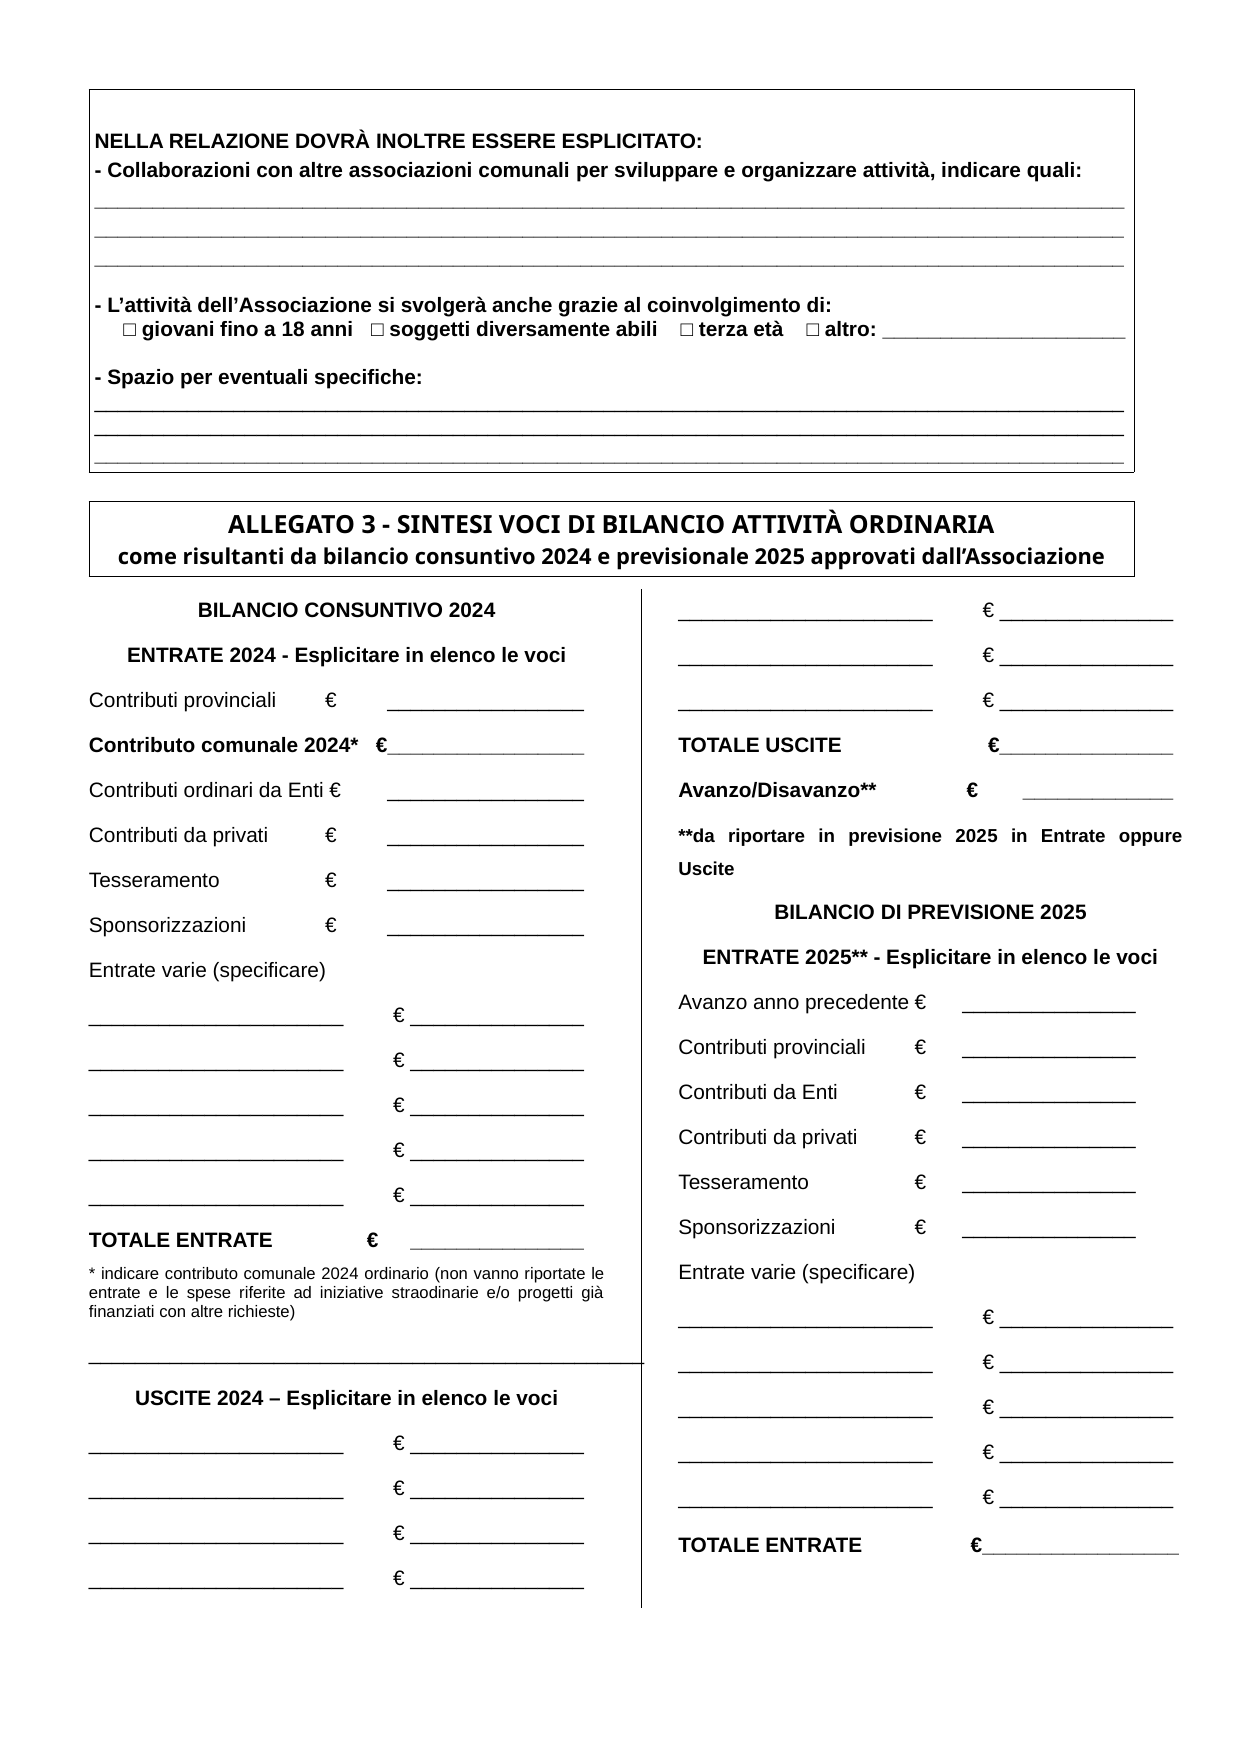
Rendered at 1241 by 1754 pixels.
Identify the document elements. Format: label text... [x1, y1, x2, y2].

text Contributi da Enti € _______________ [678, 1072, 1183, 1104]
text Contributi da privati € _______________ [678, 1117, 1183, 1149]
text Entrate varie (specificare) [678, 1252, 1183, 1284]
text ______________________ € _______________ [89, 1174, 604, 1207]
text * indicare contributo comunale 2024 ordinario (non vanno riportate le entrate e le spese riferite ad iniziative straodinarie e/o progetti già finanziati con altre richieste) [89, 1264, 604, 1321]
text Avanzo/Disavanzo** € _____________ [678, 769, 1183, 802]
text ______________________ € _______________ [678, 1432, 1183, 1464]
text TOTALE ENTRATE € _________________ [678, 1533, 1183, 1557]
subtitle BILANCIO CONSUNTIVO 2024 [89, 589, 604, 622]
text Contributi provinciali € _______________ [678, 1027, 1183, 1059]
text ________________________________________________ [89, 1341, 641, 1363]
text Contributo comunale 2024* € _________________ [89, 724, 604, 757]
text BILANCIO DI PREVISIONE 2025 [678, 892, 1183, 924]
text Tesseramento € _______________ [678, 1162, 1183, 1194]
text ______________________ € _______________ [678, 634, 1183, 667]
text ______________________ € _______________ [89, 1084, 604, 1117]
text Entrate varie (specificare) [89, 949, 604, 982]
text ______________________ € _______________ [89, 1129, 604, 1162]
text ______________________ € _______________ [678, 1477, 1183, 1509]
text ______________________ € _______________ [678, 1342, 1183, 1374]
text ______________________ € _______________ [678, 1297, 1183, 1329]
text **da riportare in previsione 2025 in Entrate oppure Uscite [678, 814, 1183, 879]
text USCITE 2024 – Esplicitare in elenco le voci [89, 1377, 604, 1409]
text ______________________ € _______________ [89, 1422, 604, 1454]
text ENTRATE 2025** - Esplicitare in elenco le voci [678, 937, 1183, 969]
text ______________________ € _______________ [89, 1467, 604, 1499]
text Tesseramento € _________________ [89, 859, 604, 892]
table_header ALLEGATO 3 - SINTESI VOCI DI BILANCIO ATTIVITÀ ORDINARIA come risultanti da bilancio consuntivo 2024 e previsionale 2025 approvati dall’Associazione [90, 502, 1134, 576]
text Sponsorizzazioni € _________________ [89, 904, 604, 937]
text Sponsorizzazioni € _______________ [678, 1207, 1183, 1239]
text Contributi ordinari da Enti € _________________ [89, 769, 604, 802]
text ______________________ € _______________ [89, 1557, 604, 1589]
text ______________________ € _______________ [89, 994, 604, 1027]
text ______________________ € _______________ [89, 1039, 604, 1072]
text Contributi da privati € _________________ [89, 814, 604, 847]
text ENTRATE 2024 - Esplicitare in elenco le voci [89, 634, 604, 667]
text Avanzo anno precedente € _______________ [678, 982, 1183, 1014]
text ______________________ € _______________ [678, 1387, 1183, 1419]
text ______________________ € _______________ [678, 589, 1183, 622]
text Contributi provinciali € _________________ [89, 679, 604, 712]
table_header NELLA RELAZIONE DOVRÀ INOLTRE ESSERE ESPLICITATO: - Collaborazioni con altre associazioni comunali per sviluppare e organizzare attività, indicare quali: __________________________________________________________________________________________________________________________________________________________________________________ _________________________________________________________________________________________ - L’attività dell’Associazione si svolgerà anche grazie al coinvolgimento di: □ giovani fino a 18 anni □ soggetti diversamente abili □ terza età □ altro: _____________________ - Spazio per eventuali specifiche: __________________________________________________________________________________________________________________________________________________________________________________ _________________________________________________________________________________________ [90, 90, 1134, 472]
text ______________________ € _______________ [678, 679, 1183, 712]
text ______________________ € _______________ [89, 1512, 604, 1544]
text TOTALE ENTRATE € _______________ [89, 1219, 604, 1252]
text TOTALE USCITE €_______________ [678, 724, 1183, 757]
